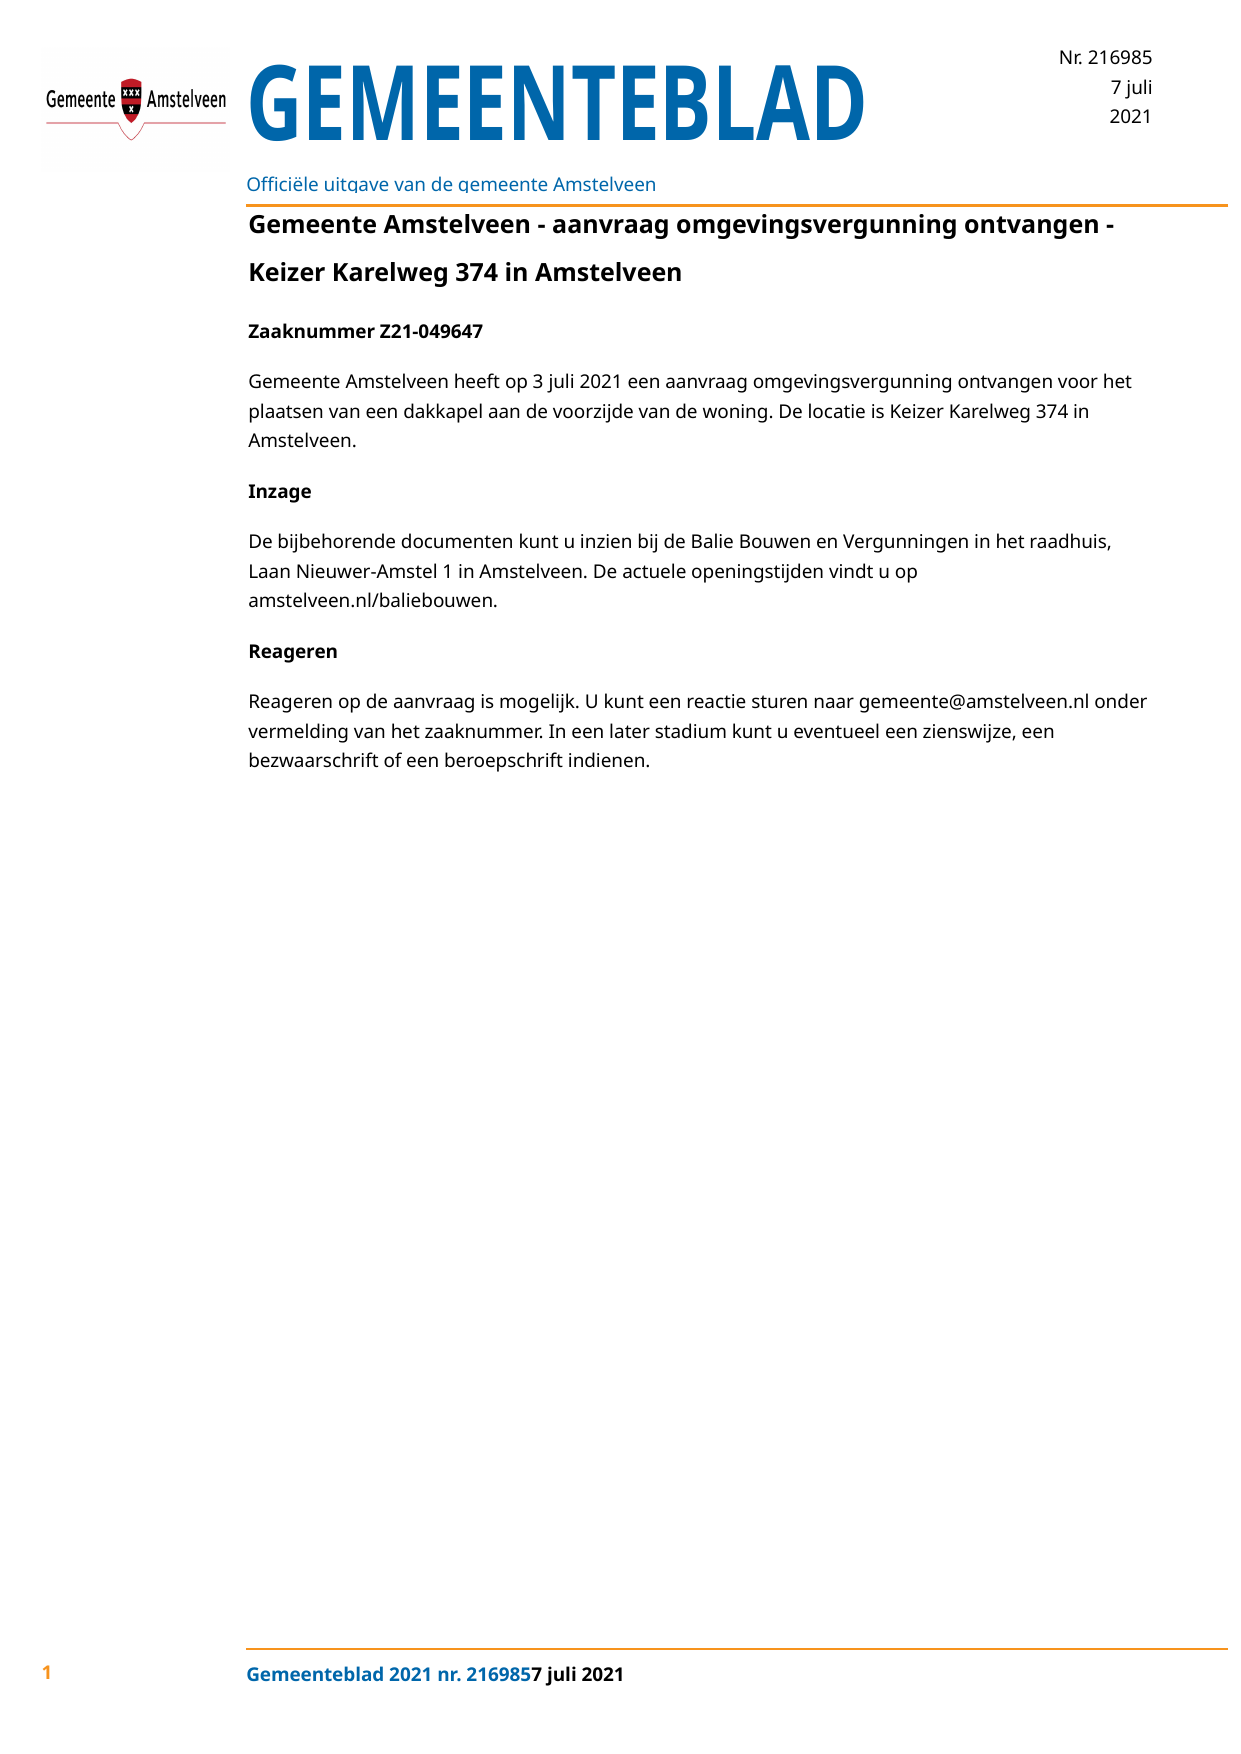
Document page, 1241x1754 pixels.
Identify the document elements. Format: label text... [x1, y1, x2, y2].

text Reageren [248, 638, 1152, 664]
text Gemeente Amstelveen heeft op 3 juli 2021 een aanvraag omgevingsvergunning ontvangen voor het plaatsen van een dakkapel aan de voorzijde van de woning. De locatie is Keizer Karelweg 374 in Amstelveen. [248, 368, 1152, 453]
text De bijbehorende documenten kunt u inzien bij de Balie Bouwen en Vergunningen in het raadhuis, Laan Nieuwer-Amstel 1 in Amstelveen. De actuele openingstijden vindt u op amstelveen.nl/baliebouwen. [248, 528, 1152, 613]
text Gemeente Amstelveen - aanvraag omgevingsvergunning ontvangen - Keizer Karelweg 374 in Amstelveen [248, 207, 1152, 288]
text Zaaknummer Z21-049647 [248, 318, 1152, 344]
text Reageren op de aanvraag is mogelijk. U kunt een reactie sturen naar gemeente@amstelveen.nl onder vermelding van het zaaknummer. In een later stadium kunt u eventueel een zienswijze, een bezwaarschrift of een beroepschrift indienen. [248, 688, 1152, 773]
picture [41, 47, 231, 172]
text Inzage [248, 478, 1152, 504]
